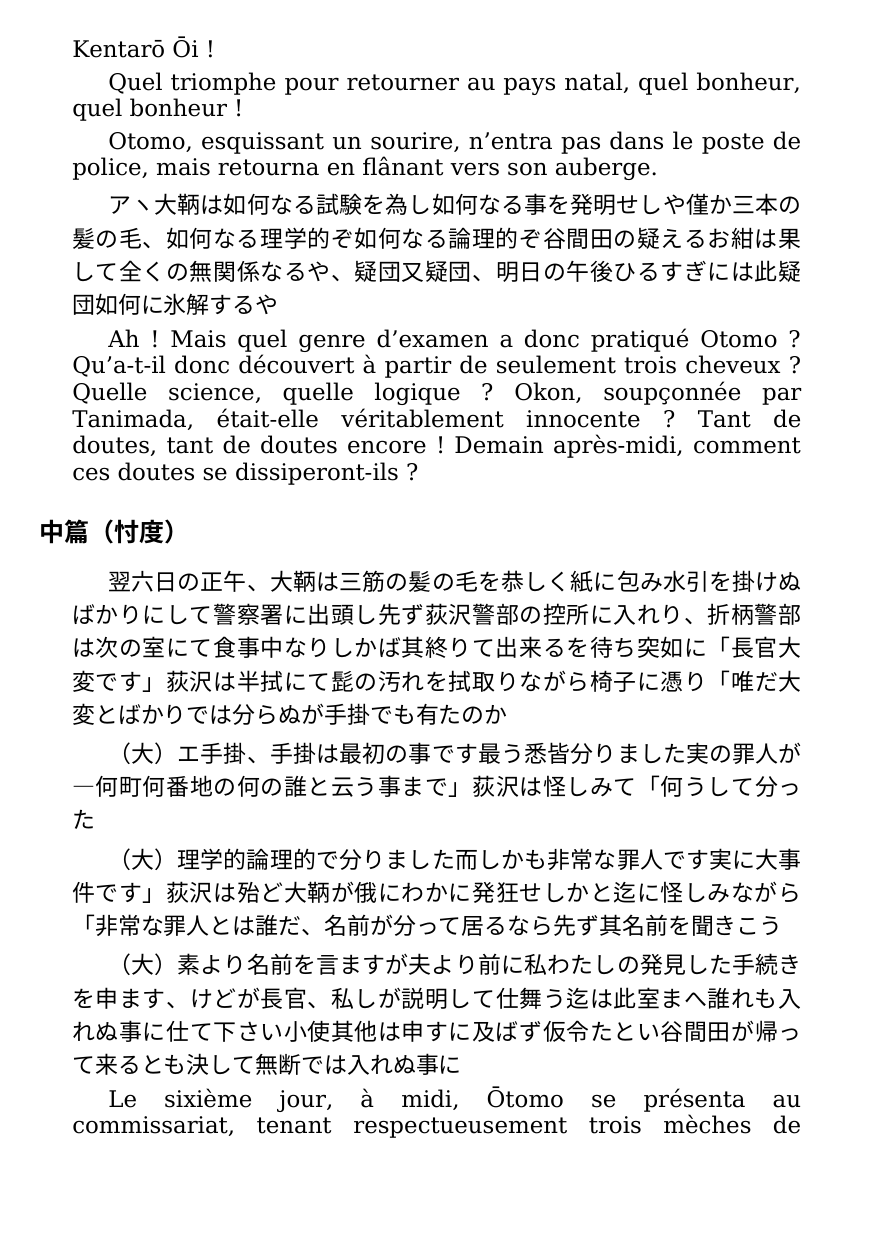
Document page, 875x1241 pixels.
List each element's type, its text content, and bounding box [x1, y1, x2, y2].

text （大）素より名前を言ますが夫より前に私わたしの発見した手続きを申ます、けどが長官、私しが説明して仕舞う迄は此室まへ誰れも入れぬ事に仕て下さい小使其他は申すに及ばず仮令たとい谷間田が帰って来るとも決して無断では入れぬ事に [72, 947, 802, 1080]
text 翌六日の正午、大鞆は三筋の髪の毛を恭しく紙に包み水引を掛けぬばかりにして警察署に出頭し先ず荻沢警部の控所に入れり、折柄警部は次の室にて食事中なりしかば其終りて出来るを待ち突如に「長官大変です」荻沢は半拭にて髭の汚れを拭取りながら椅子に憑り「唯だ大変とばかりでは分らぬが手掛でも有たのか [72, 564, 802, 730]
subtitle 中篇（忖度） [36, 510, 838, 552]
text アヽ大鞆は如何なる試験を為し如何なる事を発明せしや僅か三本の髪の毛、如何なる理学的ぞ如何なる論理的ぞ谷間田の疑えるお紺は果して全くの無関係なるや、疑団又疑団、明日の午後ひるすぎには此疑団如何に氷解するや [72, 187, 802, 320]
text Otomo, esquissant un sourire, n’entra pas dans le poste de police, mais retourna en flânant vers son auberge. [72, 128, 802, 181]
text Le sixième jour, à midi, Ōtomo se présenta au commissariat, tenant respectueusement trois mèches de [72, 1086, 802, 1139]
text （大）理学的論理的で分りました而しかも非常な罪人です実に大事件です」荻沢は殆ど大鞆が俄にわかに発狂せしかと迄に怪しみながら「非常な罪人とは誰だ、名前が分って居るなら先ず其名前を聞きこう [72, 842, 802, 941]
text Kentarō Ōi ! [72, 36, 802, 63]
text Ah ! Mais quel genre d’examen a donc pratiqué Otomo ? Qu’a-t-il donc découvert à partir de seulement trois cheveux ? Quelle science, quelle logique ? Okon, soupçonnée par Tanimada, était-elle véritablement innocente ? Tant de doutes, tant de doutes encore ! Demain après-midi, comment ces doutes se dissiperont-ils ? [72, 326, 802, 486]
text （大）エ手掛、手掛は最初の事です最う悉皆分りました実の罪人が―何町何番地の何の誰と云う事まで」荻沢は怪しみて「何うして分った [72, 736, 802, 836]
text Quel triomphe pour retourner au pays natal, quel bonheur, quel bonheur ! [72, 69, 802, 122]
